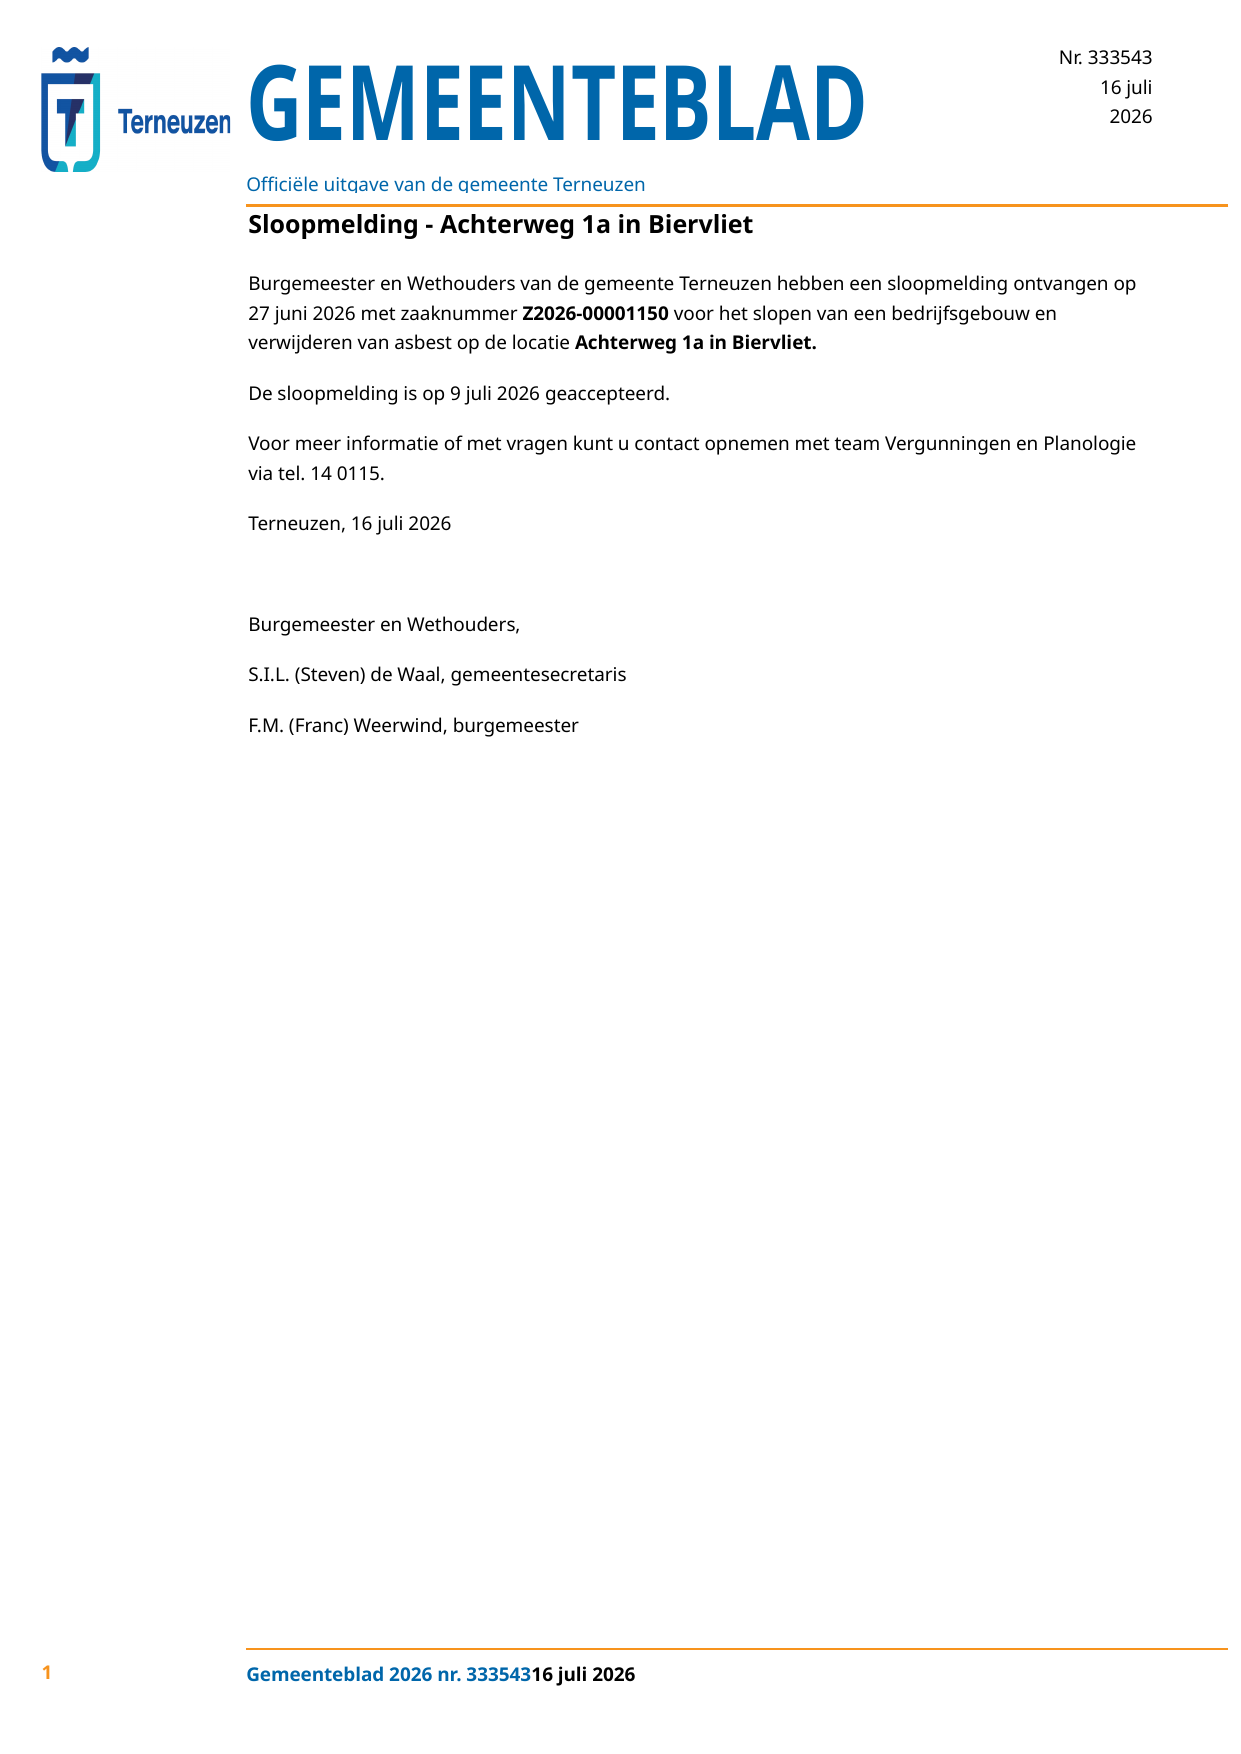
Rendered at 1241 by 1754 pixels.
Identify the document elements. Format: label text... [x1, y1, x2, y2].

picture [41, 47, 231, 172]
text Burgemeester en Wethouders, [248, 611, 1152, 637]
text Burgemeester en Wethouders van de gemeente Terneuzen hebben een sloopmelding ontvangen op 27 juni 2026 met zaaknummer Z2026-00001150 voor het slopen van een bedrijfsgebouw en verwijderen van asbest op de locatie Achterweg 1a in Biervliet. [248, 270, 1152, 355]
text Voor meer informatie of met vragen kunt u contact opnemen met team Vergunningen en Planologie via tel. 14 0115. [248, 430, 1152, 486]
text Terneuzen, 16 juli 2026 [248, 510, 1152, 536]
text De sloopmelding is op 9 juli 2026 geaccepteerd. [248, 380, 1152, 406]
text Sloopmelding - Achterweg 1a in Biervliet [248, 207, 1152, 241]
text F.M. (Franc) Weerwind, burgemeester [248, 712, 1152, 738]
text S.I.L. (Steven) de Waal, gemeentesecretaris [248, 662, 1152, 687]
